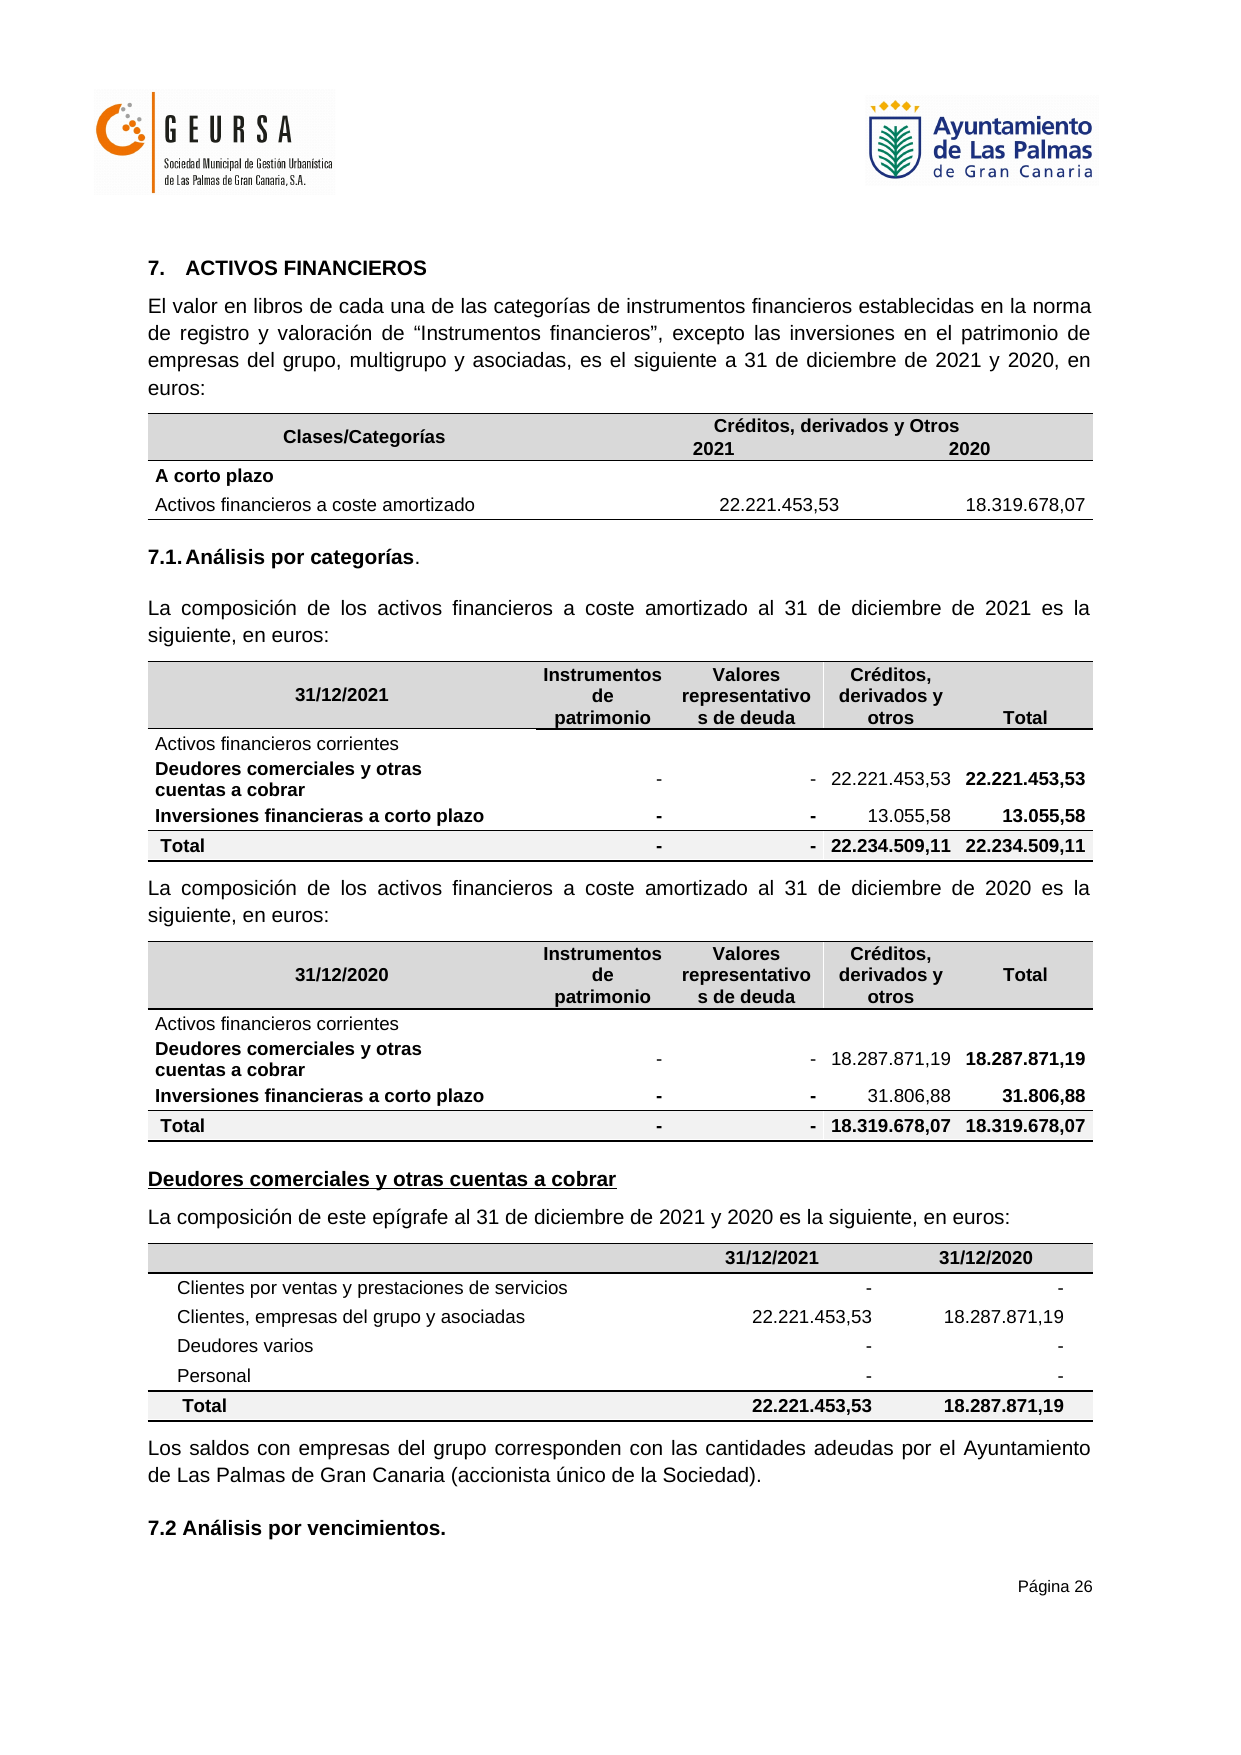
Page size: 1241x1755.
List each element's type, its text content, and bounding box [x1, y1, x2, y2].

table_header Total [958, 942, 1093, 1008]
table_header 31/12/2020 [148, 942, 536, 1008]
table_cell [536, 1010, 669, 1037]
table_cell [669, 1010, 823, 1037]
table_cell 2020 [846, 437, 1093, 460]
table_cell [581, 461, 846, 490]
table_header Clases/Categorías [148, 414, 581, 460]
table_cell Deudores comerciales y otras cuentas a cobrar [148, 1038, 536, 1081]
table_cell - [669, 1038, 823, 1081]
table_cell 22.234.509,11 [958, 831, 1093, 859]
table_cell 18.319.678,07 [846, 490, 1093, 519]
table_header Valores representativos de deuda [669, 662, 823, 728]
table_cell - [669, 1081, 823, 1110]
table_cell - [901, 1361, 1093, 1390]
table_cell 22.221.453,53 [958, 758, 1093, 801]
table_cell 31.806,88 [958, 1081, 1093, 1110]
table_cell Deudores varios [148, 1331, 665, 1361]
table_cell Inversiones financieras a corto plazo [148, 1081, 536, 1110]
table_cell 31.806,88 [824, 1081, 958, 1110]
table_cell 22.221.453,53 [581, 490, 846, 519]
table_cell 18.319.678,07 [824, 1111, 958, 1139]
table_cell Personal [148, 1361, 665, 1390]
table_cell 18.287.871,19 [901, 1392, 1093, 1419]
table_cell - [536, 1081, 669, 1110]
table_cell Clientes por ventas y prestaciones de servicios [148, 1274, 665, 1302]
text Los saldos con empresas del grupo corresponden con las cantidades adeudas por el Ayuntamiento de Las Palmas de Gran Canaria (accionista único de la Sociedad). [148, 1434, 1093, 1488]
table_cell - [669, 1111, 823, 1139]
table_cell - [669, 758, 823, 801]
table_cell 13.055,58 [824, 801, 958, 830]
table_cell - [536, 801, 669, 830]
table_header Total [958, 662, 1093, 728]
table_cell A corto plazo [148, 461, 581, 490]
table_cell - [901, 1331, 1093, 1361]
text 7.2 Análisis por vencimientos. [148, 1513, 1093, 1540]
table_header [148, 1244, 665, 1272]
table_header 31/12/2020 [901, 1244, 1093, 1272]
table_cell Inversiones financieras a corto plazo [148, 801, 536, 830]
list Análisis por categorías. [148, 545, 1093, 569]
table_header 31/12/2021 [148, 662, 536, 728]
table_cell 18.287.871,19 [824, 1038, 958, 1081]
text El valor en libros de cada una de las categorías de instrumentos financieros establecidas en la norma de registro y valoración de “Instrumentos financieros”, excepto las inversiones en el patrimonio de empresas del grupo, multigrupo y asociadas, es el siguiente a 31 de diciembre de 2021 y 2020, en euros: [148, 292, 1093, 400]
table_cell Activos financieros corrientes [148, 729, 536, 757]
table_cell Activos financieros a coste amortizado [148, 490, 581, 519]
table_header Instrumentos de patrimonio [536, 942, 669, 1008]
table_header Créditos, derivados y otros [824, 662, 958, 728]
table_cell 22.221.453,53 [665, 1392, 901, 1419]
table_cell [824, 1010, 958, 1037]
table_cell 18.287.871,19 [958, 1038, 1093, 1081]
table_cell 22.221.453,53 [824, 758, 958, 801]
table_header 31/12/2021 [665, 1244, 901, 1272]
text La composición de los activos financieros a coste amortizado al 31 de diciembre de 2020 es la siguiente, en euros: [148, 874, 1093, 928]
table_cell - [669, 801, 823, 830]
table_cell - [669, 831, 823, 859]
table_header Créditos, derivados y otros [824, 942, 958, 1008]
table_header Valores representativos de deuda [669, 942, 823, 1008]
table_cell [958, 1010, 1093, 1037]
table_cell [846, 461, 1093, 490]
text La composición de este epígrafe al 31 de diciembre de 2021 y 2020 es la siguiente, en euros: [148, 1203, 1093, 1230]
table_cell Activos financieros corrientes [148, 1010, 536, 1037]
table_cell - [536, 1111, 669, 1139]
table_cell 18.287.871,19 [901, 1302, 1093, 1331]
table_cell 22.234.509,11 [824, 831, 958, 859]
table_cell - [665, 1274, 901, 1302]
table_cell [669, 730, 823, 757]
table_cell 18.319.678,07 [958, 1111, 1093, 1139]
table_cell - [536, 1038, 669, 1081]
table_cell Clientes, empresas del grupo y asociadas [148, 1302, 665, 1331]
table_cell Total [148, 1392, 665, 1419]
list ACTIVOS FINANCIEROS [148, 256, 1093, 279]
table_cell 13.055,58 [958, 801, 1093, 830]
table_cell - [665, 1361, 901, 1390]
table_cell Total [148, 831, 536, 859]
table_header Créditos, derivados y Otros [581, 414, 1093, 437]
table_cell - [536, 758, 669, 801]
table_cell - [536, 831, 669, 859]
table_cell [824, 730, 958, 757]
text Deudores comerciales y otras cuentas a cobrar [148, 1167, 1093, 1191]
table_cell 2021 [581, 437, 846, 460]
table_cell 22.221.453,53 [665, 1302, 901, 1331]
table_cell - [665, 1331, 901, 1361]
table_header Instrumentos de patrimonio [536, 662, 669, 728]
table_cell Deudores comerciales y otras cuentas a cobrar [148, 758, 536, 801]
table_cell [958, 730, 1093, 757]
table_cell - [901, 1274, 1093, 1302]
text La composición de los activos financieros a coste amortizado al 31 de diciembre de 2021 es la siguiente, en euros: [148, 594, 1093, 648]
table_cell Total [148, 1111, 536, 1139]
table_cell [536, 730, 669, 757]
